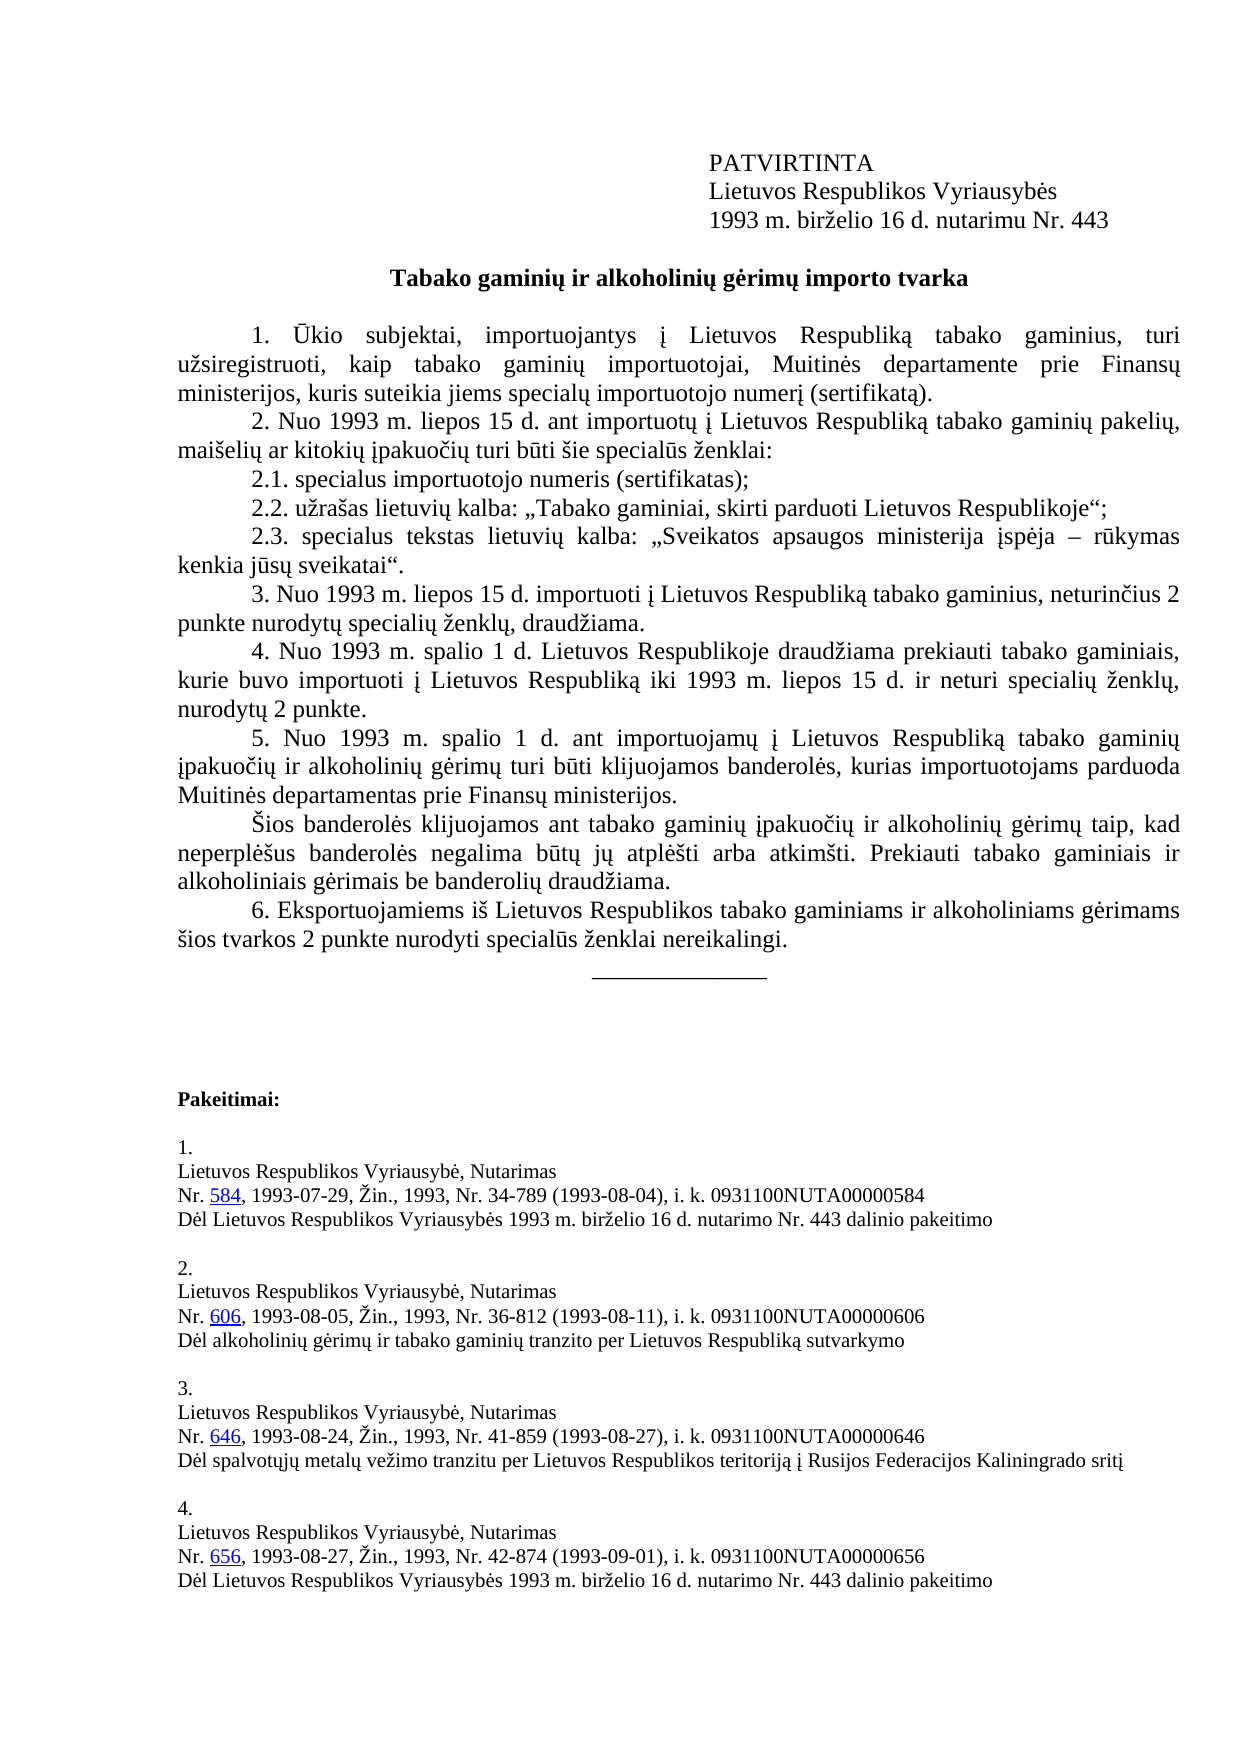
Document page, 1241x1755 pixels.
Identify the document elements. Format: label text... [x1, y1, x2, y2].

text Dėl alkoholinių gėrimų ir tabako gaminių tranzito per Lietuvos Respubliką sutvarkymo [177, 1328, 1181, 1352]
text Nr. 656, 1993-08-27, Žin., 1993, Nr. 42-874 (1993-09-01), i. k. 0931100NUTA00000656 [177, 1544, 1181, 1568]
text 2. [177, 1255, 1181, 1279]
text Nr. 584, 1993-07-29, Žin., 1993, Nr. 34-789 (1993-08-04), i. k. 0931100NUTA00000584 [177, 1183, 1181, 1207]
text Dėl Lietuvos Respublikos Vyriausybės 1993 m. birželio 16 d. nutarimo Nr. 443 dalinio pakeitimo [177, 1207, 1181, 1231]
text Lietuvos Respublikos Vyriausybė, Nutarimas [177, 1159, 1181, 1183]
text 3. [177, 1376, 1181, 1400]
text 3. Nuo 1993 m. liepos 15 d. importuoti į Lietuvos Respubliką tabako gaminius, neturinčius 2 punkte nurodytų specialių ženklų, draudžiama. [177, 579, 1181, 636]
text 2. Nuo 1993 m. liepos 15 d. ant importuotų į Lietuvos Respubliką tabako gaminių pakelių, maišelių ar kitokių įpakuočių turi būti šie specialūs ženklai: [177, 406, 1181, 464]
text 1. [177, 1135, 1181, 1159]
text Dėl spalvotųjų metalų vežimo tranzitu per Lietuvos Respublikos teritoriją į Rusijos Federacijos Kaliningrado sritį [177, 1448, 1181, 1472]
text 2.2. užrašas lietuvių kalba: „Tabako gaminiai, skirti parduoti Lietuvos Respublikoje“; [177, 493, 1181, 521]
text Lietuvos Respublikos Vyriausybės [177, 176, 1181, 205]
text 2.1. specialus importuotojo numeris (sertifikatas); [177, 464, 1181, 493]
text Dėl Lietuvos Respublikos Vyriausybės 1993 m. birželio 16 d. nutarimo Nr. 443 dalinio pakeitimo [177, 1568, 1181, 1592]
text 1993 m. birželio 16 d. nutarimu Nr. 443 [177, 205, 1181, 234]
text 4. [177, 1496, 1181, 1520]
text Šios banderolės klijuojamos ant tabako gaminių įpakuočių ir alkoholinių gėrimų taip, kad neperplėšus banderolės negalima būtų jų atplėšti arba atkimšti. Prekiauti tabako gaminiais ir alkoholiniais gėrimais be banderolių draudžiama. [177, 809, 1181, 895]
text Tabako gaminių ir alkoholinių gėrimų importo tvarka [177, 263, 1181, 291]
text 2.3. specialus tekstas lietuvių kalba: „Sveikatos apsaugos ministerija įspėja – rūkymas kenkia jūsų sveikatai“. [177, 521, 1181, 579]
text Lietuvos Respublikos Vyriausybė, Nutarimas [177, 1400, 1181, 1424]
text 1. Ūkio subjektai, importuojantys į Lietuvos Respubliką tabako gaminius, turi užsiregistruoti, kaip tabako gaminių importuotojai, Muitinės departamente prie Finansų ministerijos, kuris suteikia jiems specialų importuotojo numerį (sertifikatą). [177, 320, 1181, 406]
text Lietuvos Respublikos Vyriausybė, Nutarimas [177, 1520, 1181, 1544]
text 6. Eksportuojamiems iš Lietuvos Respublikos tabako gaminiams ir alkoholiniams gėrimams šios tvarkos 2 punkte nurodyti specialūs ženklai nereikalingi. [177, 895, 1181, 953]
text Nr. 646, 1993-08-24, Žin., 1993, Nr. 41-859 (1993-08-27), i. k. 0931100NUTA00000646 [177, 1424, 1181, 1448]
text PATVIRTINTA [709, 148, 1181, 176]
text Lietuvos Respublikos Vyriausybė, Nutarimas [177, 1279, 1181, 1303]
text ______________ [177, 953, 1181, 981]
text 4. Nuo 1993 m. spalio 1 d. Lietuvos Respublikoje draudžiama prekiauti tabako gaminiais, kurie buvo importuoti į Lietuvos Respubliką iki 1993 m. liepos 15 d. ir neturi specialių ženklų, nurodytų 2 punkte. [177, 636, 1181, 723]
text Nr. 606, 1993-08-05, Žin., 1993, Nr. 36-812 (1993-08-11), i. k. 0931100NUTA00000606 [177, 1303, 1181, 1328]
text Pakeitimai: [177, 1087, 1181, 1111]
text 5. Nuo 1993 m. spalio 1 d. ant importuojamų į Lietuvos Respubliką tabako gaminių įpakuočių ir alkoholinių gėrimų turi būti klijuojamos banderolės, kurias importuotojams parduoda Muitinės departamentas prie Finansų ministerijos. [177, 723, 1181, 809]
